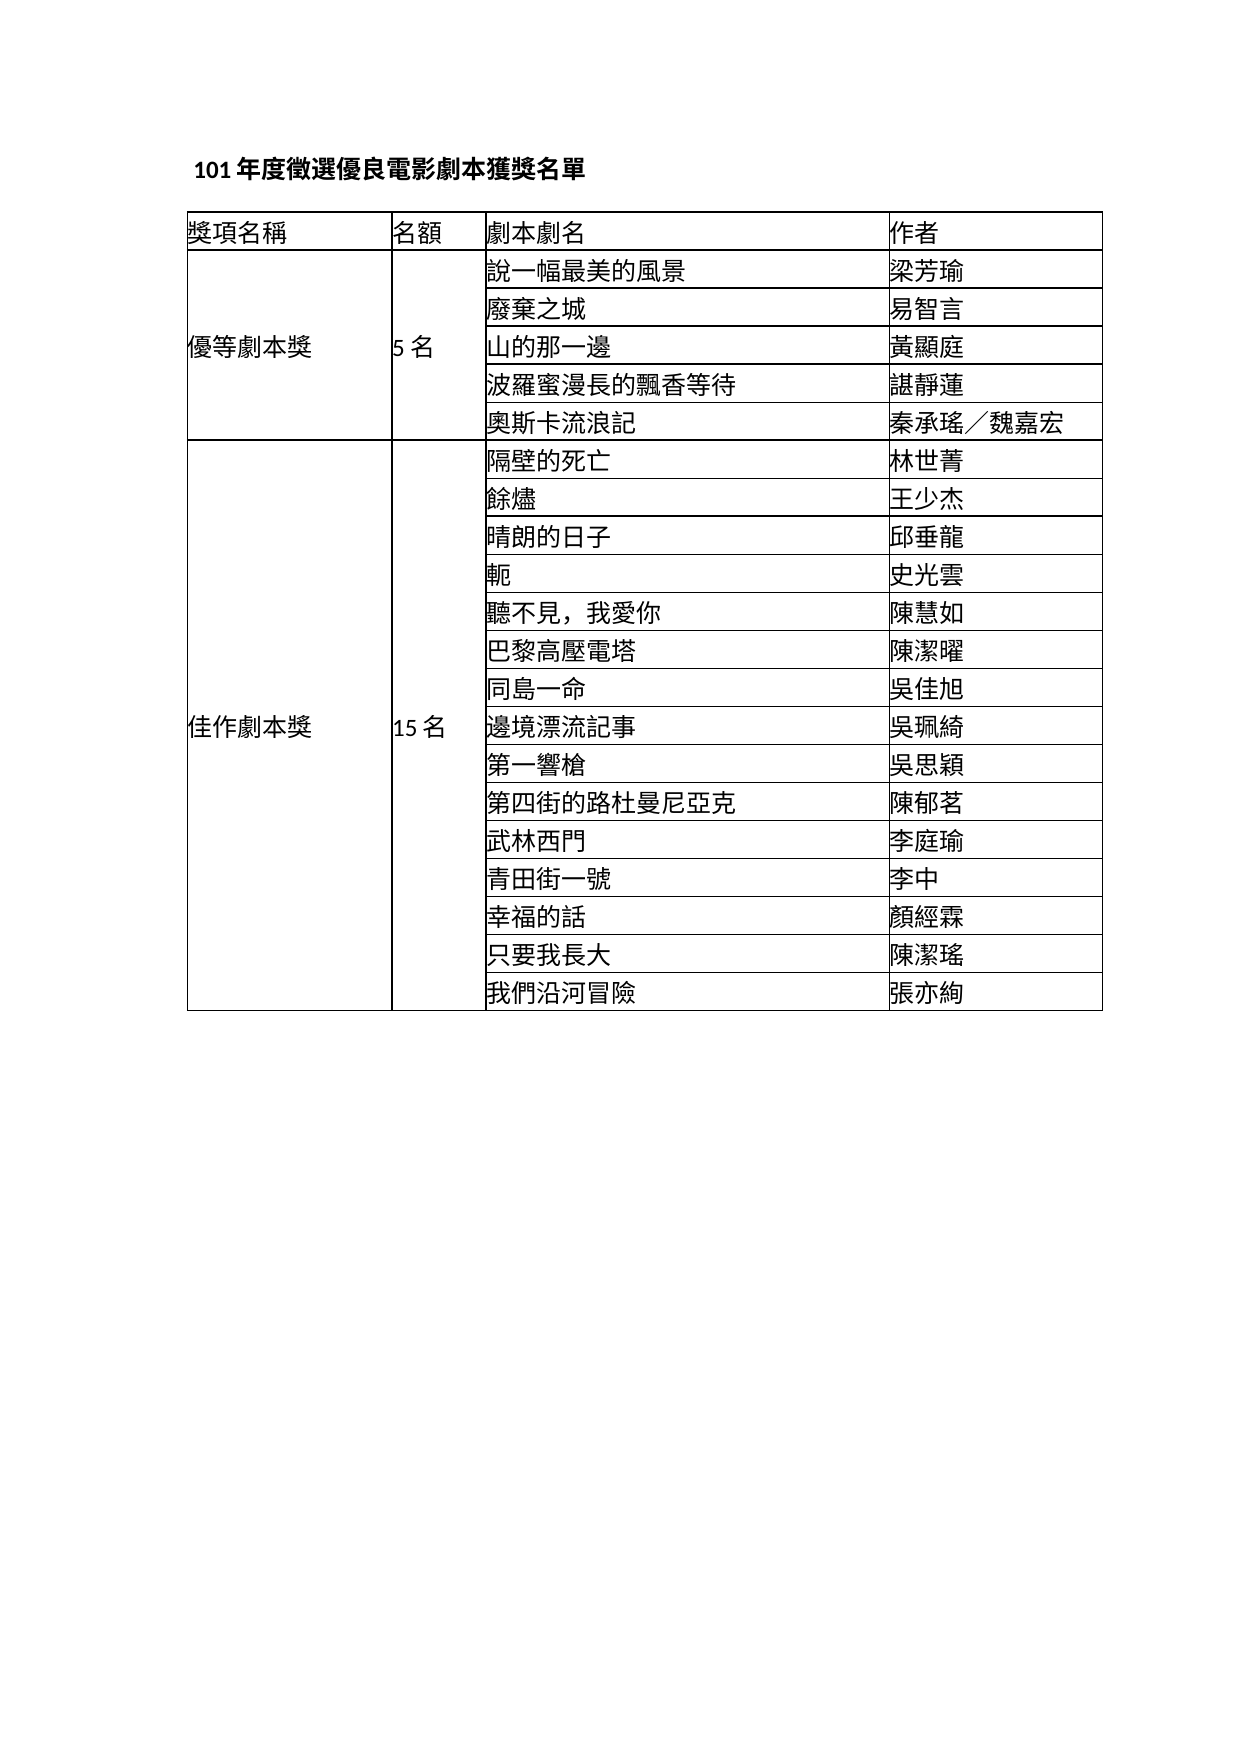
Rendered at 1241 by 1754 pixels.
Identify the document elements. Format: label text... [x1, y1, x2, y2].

table_cell 晴朗的日子 [487, 517, 889, 553]
table_cell 陳潔瑤 [890, 935, 1102, 972]
table_cell 說一幅最美的風景 [487, 251, 889, 287]
table_cell 吳佳旭 [890, 669, 1102, 706]
table_cell 武林西門 [487, 821, 889, 858]
table_cell 陳潔曜 [890, 631, 1102, 667]
table_header 名額 [393, 213, 485, 249]
table_cell 陳慧如 [890, 593, 1102, 629]
table_cell 李中 [890, 859, 1102, 896]
table_header 獎項名稱 [188, 213, 391, 249]
table_cell 黃顯庭 [890, 327, 1102, 363]
table_cell 易智言 [890, 289, 1102, 325]
table_cell 邱垂龍 [890, 517, 1102, 553]
table_cell 優等劇本獎 [188, 251, 391, 439]
table_cell 聽不見，我愛你 [487, 593, 889, 629]
table_cell 同島一命 [487, 669, 889, 706]
table_cell 隔壁的死亡 [487, 441, 889, 477]
table_cell 餘燼 [487, 479, 889, 515]
table_cell 第一響槍 [487, 745, 889, 782]
table_cell 林世菁 [890, 441, 1102, 477]
table_cell 吳思穎 [890, 745, 1102, 782]
table_cell 5 名 [393, 251, 485, 439]
table_cell 陳郁茗 [890, 783, 1102, 819]
table_cell 張亦絢 [890, 973, 1102, 1010]
table_cell 軛 [487, 555, 889, 591]
table_cell 青田街一號 [487, 859, 889, 896]
text 101年度徵選優良電影劇本獲獎名單 [187, 150, 1053, 186]
table_cell 幸福的話 [487, 897, 889, 934]
table_cell 邊境漂流記事 [487, 707, 889, 743]
table_cell 梁芳瑜 [890, 251, 1102, 287]
table_cell 只要我長大 [487, 935, 889, 972]
table_cell 吳珮綺 [890, 707, 1102, 743]
table_cell 山的那一邊 [487, 327, 889, 363]
table_header 劇本劇名 [487, 213, 889, 249]
table_cell 第四街的路杜曼尼亞克 [487, 783, 889, 819]
table_cell 顏經霖 [890, 897, 1102, 934]
table_cell 史光雲 [890, 555, 1102, 591]
table_cell 廢棄之城 [487, 289, 889, 325]
table_cell 佳作劇本獎 [188, 441, 391, 1010]
table_cell 奧斯卡流浪記 [487, 403, 889, 439]
table_cell 波羅蜜漫長的飄香等待 [487, 365, 889, 401]
table_cell 王少杰 [890, 479, 1102, 515]
table_cell 諶靜蓮 [890, 365, 1102, 401]
table_cell 李庭瑜 [890, 821, 1102, 858]
table_cell 巴黎高壓電塔 [487, 631, 889, 667]
table_cell 秦承瑤／魏嘉宏 [890, 403, 1102, 439]
table_cell 我們沿河冒險 [487, 973, 889, 1010]
table_header 作者 [890, 213, 1102, 249]
table_cell 15 名 [393, 441, 485, 1010]
